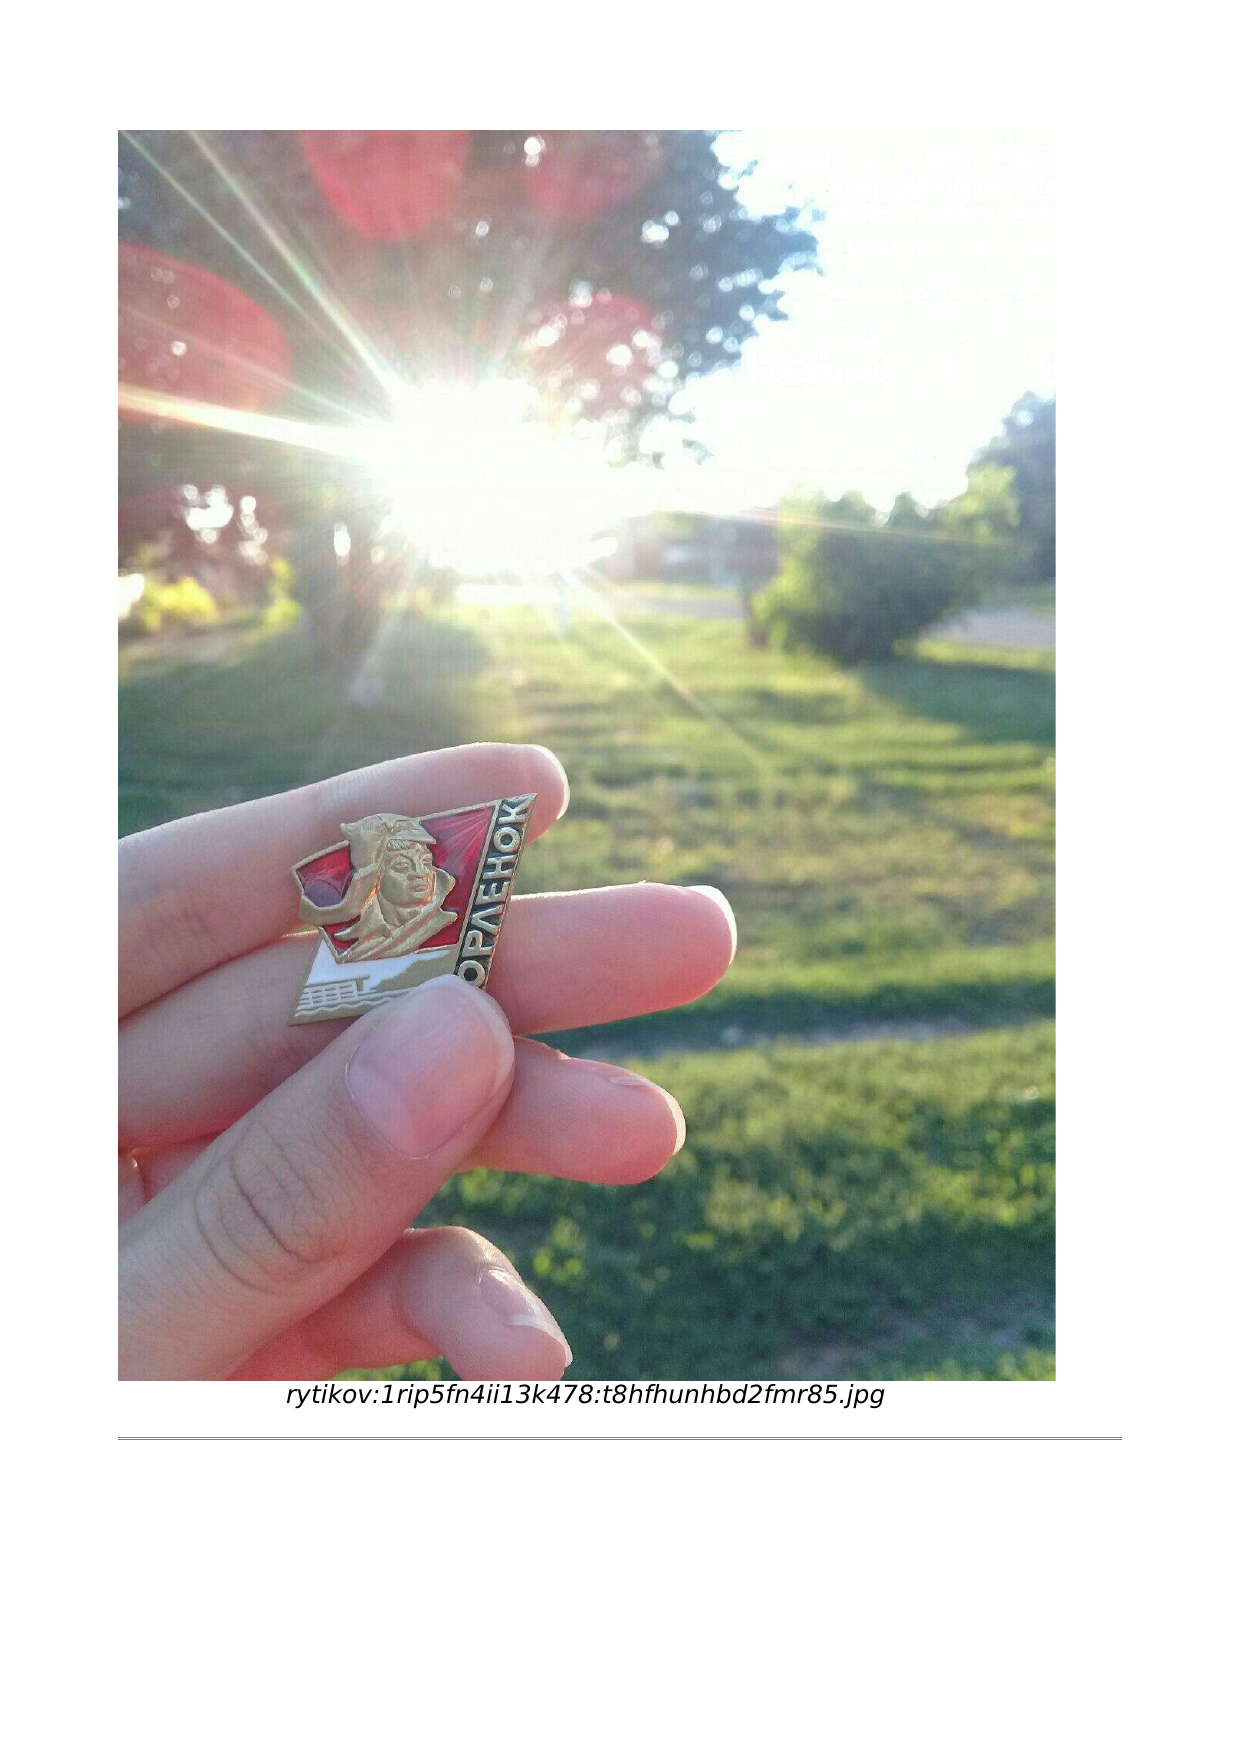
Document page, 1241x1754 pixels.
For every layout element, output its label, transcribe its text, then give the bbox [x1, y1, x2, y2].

text rytikov:1rip5fn4ii13k478:t8hfhunhbd2fmr85.jpg [118, 1381, 1056, 1410]
picture [118, 130, 1056, 1381]
